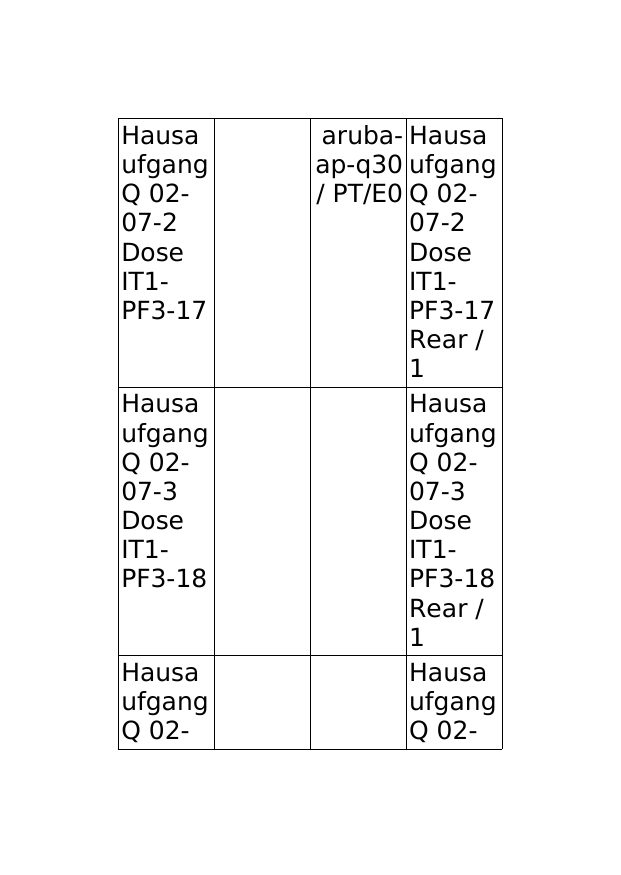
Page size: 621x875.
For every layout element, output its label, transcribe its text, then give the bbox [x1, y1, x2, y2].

table_cell Hausaufgang Q 02-07-3 Dose IT1-PF3-18 Rear / 1 [407, 388, 502, 655]
table_cell aruba-ap-q30 / PT/E0 [311, 119, 406, 387]
table_cell [215, 388, 310, 655]
table_cell [215, 119, 310, 387]
table_cell [215, 656, 310, 748]
table_cell [311, 388, 406, 655]
table_cell Hausaufgang Q 02- [407, 656, 502, 748]
table_cell Hausaufgang Q 02-07-3 Dose IT1-PF3-18 [119, 388, 214, 655]
table_cell Hausaufgang Q 02- [119, 656, 214, 748]
table_cell [311, 656, 406, 748]
table_cell Hausaufgang Q 02-07-2 Dose IT1-PF3-17 Rear / 1 [407, 119, 502, 387]
table_cell Hausaufgang Q 02-07-2 Dose IT1-PF3-17 [119, 119, 214, 387]
